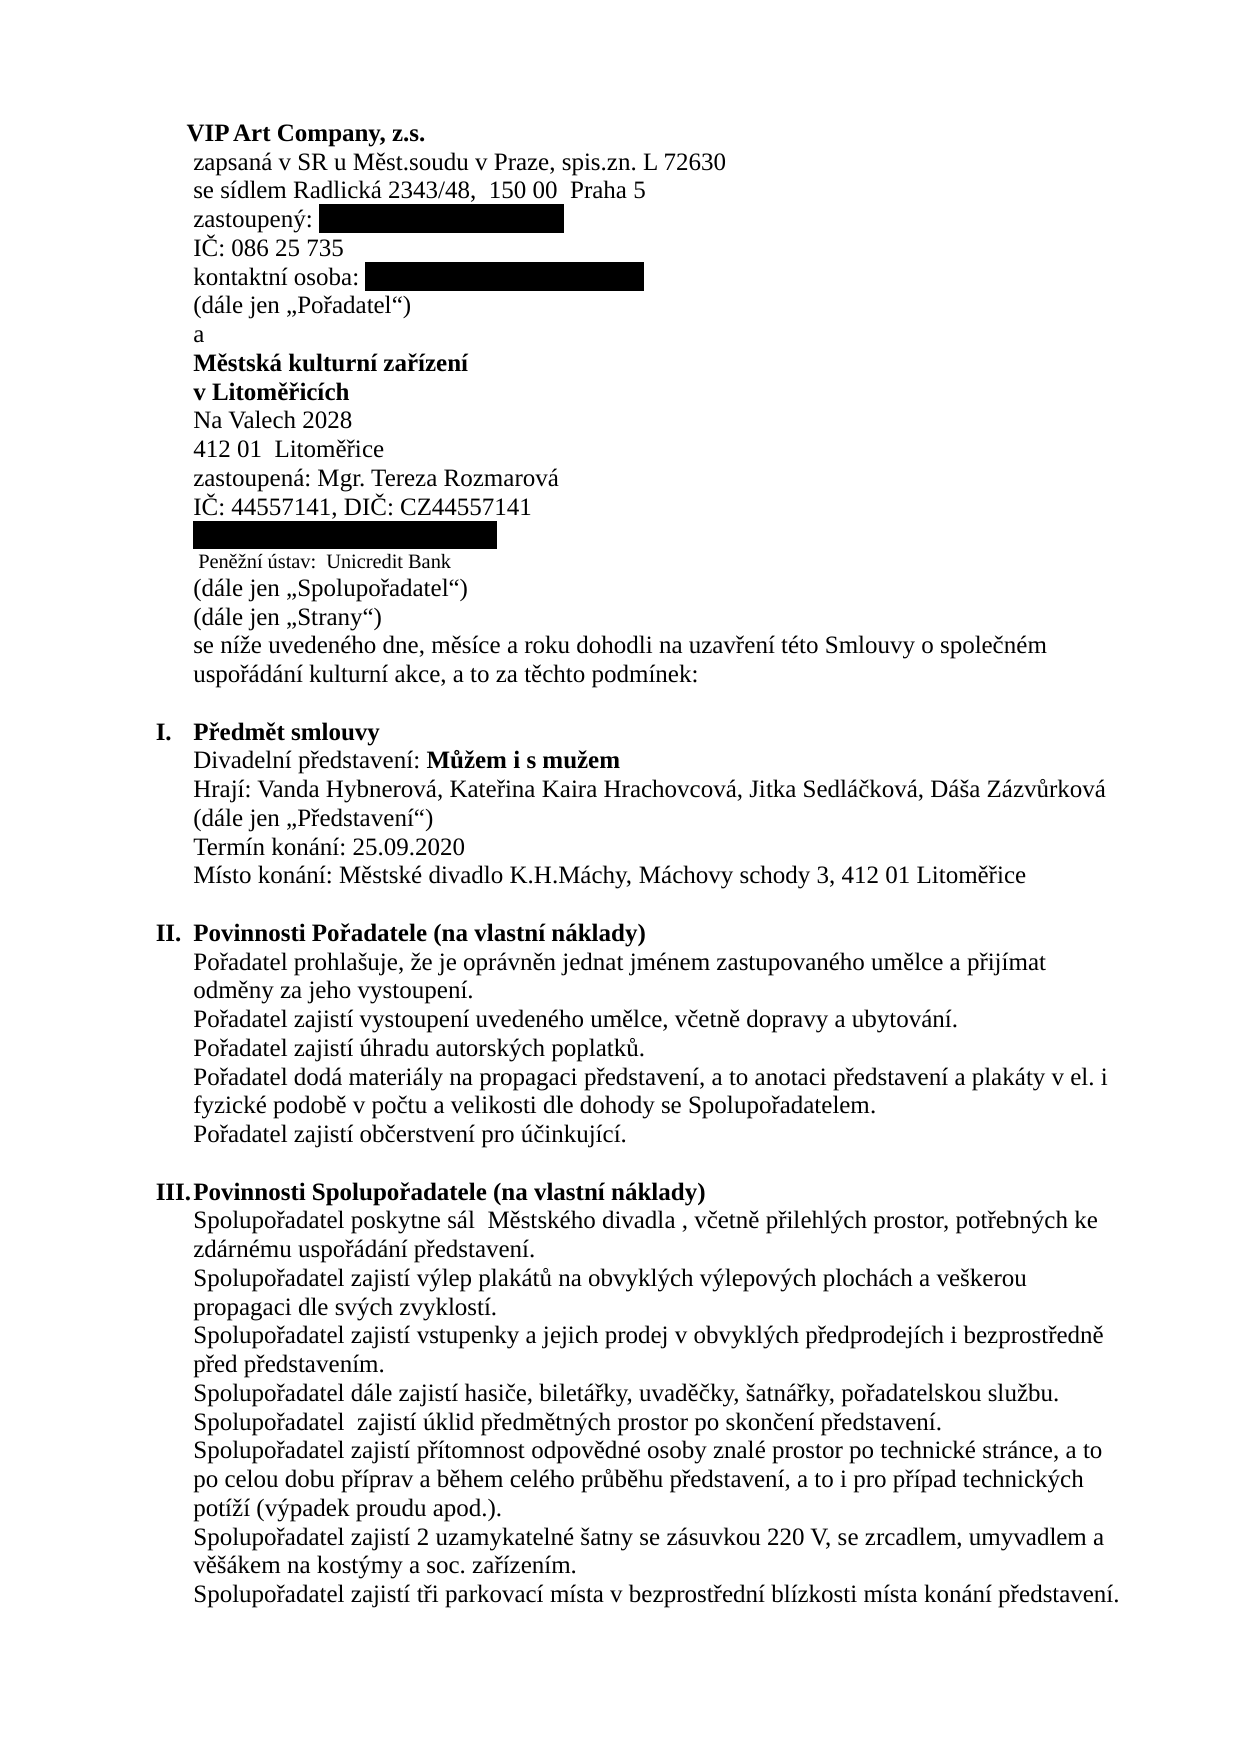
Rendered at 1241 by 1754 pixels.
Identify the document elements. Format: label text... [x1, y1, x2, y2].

list 412 01 Litoměřice [156, 434, 1122, 463]
list Pořadatel zajistí občerstvení pro účinkující. [156, 1119, 1122, 1148]
text zapsaná v SR u Měst.soudu v Praze, spis.zn. L 72630 [118, 147, 1122, 176]
list Spolupořadatel zajistí přítomnost odpovědné osoby znalé prostor po technické stránce, a to po celou dobu příprav a během celého průběhu představení, a to i pro případ technických potíží (výpadek proudu apod.). [156, 1435, 1122, 1522]
list (dále jen „Strany“) [156, 602, 1122, 630]
list Pořadatel zajistí vystoupení uvedeného umělce, včetně dopravy a ubytování. [156, 1004, 1122, 1033]
list (dále jen „Pořadatel“) [156, 291, 1122, 319]
list Spolupořadatel poskytne sál Městského divadla , včetně přilehlých prostor, potřebných ke zdárnému uspořádání představení. [156, 1205, 1122, 1263]
text IČ: 086 25 735 [118, 233, 1122, 262]
list Spolupořadatel zajistí 2 uzamykatelné šatny se zásuvkou 220 V, se zrcadlem, umyvadlem a věšákem na kostýmy a soc. zařízením. [156, 1522, 1122, 1579]
list Peněžní ústav: Unicredit Bank [156, 549, 1122, 573]
list Pořadatel prohlašuje, že je oprávněn jednat jménem zastupovaného umělce a přijímat odměny za jeho vystoupení. [156, 947, 1122, 1004]
list Spolupořadatel zajistí úklid předmětných prostor po skončení představení. [156, 1407, 1122, 1435]
list Na Valech 2028 [156, 406, 1122, 434]
list Povinnosti Pořadatele (na vlastní náklady) [156, 918, 1122, 947]
list zastoupená: Mgr. Tereza Rozmarová [156, 463, 1122, 492]
list (dále jen „Spolupořadatel“) [156, 573, 1122, 602]
list Pořadatel dodá materiály na propagaci představení, a to anotaci představení a plakáty v el. i fyzické podobě v počtu a velikosti dle dohody se Spolupořadatelem. [156, 1062, 1122, 1119]
list IČ: 44557141, DIČ: CZ44557141 [156, 492, 1122, 521]
list a [156, 319, 1122, 348]
list Předmět smlouvy [156, 717, 1122, 745]
list se níže uvedeného dne, měsíce a roku dohodli na uzavření této Smlouvy o společném uspořádání kulturní akce, a to za těchto podmínek: [156, 630, 1122, 688]
text VIP Art Company, z.s. [118, 118, 1122, 147]
list Městská kulturní zařízení [156, 348, 1122, 377]
list Spolupořadatel zajistí tři parkovací místa v bezprostřední blízkosti místa konání představení. [156, 1579, 1122, 1608]
list Divadelní představení: Můžem i s mužem [156, 745, 1122, 774]
list Spolupořadatel dále zajistí hasiče, biletářky, uvaděčky, šatnářky, pořadatelskou službu. [156, 1378, 1122, 1407]
list Číslo účtu: 2108379832/2700 [156, 521, 1122, 549]
list Termín konání: 25.09.2020 [156, 832, 1122, 860]
list Povinnosti Spolupořadatele (na vlastní náklady) [156, 1177, 1122, 1205]
text se sídlem Radlická 2343/48, 150 00 Praha 5 [118, 176, 1122, 204]
list Místo konání: Městské divadlo K.H.Máchy, Máchovy schody 3, 412 01 Litoměřice [156, 860, 1122, 889]
text kontaktní osoba: Martin Novák, 734 596 186 [118, 262, 1122, 291]
list v Litoměřicích [156, 377, 1122, 406]
list Pořadatel zajistí úhradu autorských poplatků. [156, 1033, 1122, 1062]
list Spolupořadatel zajistí vstupenky a jejich prodej v obvyklých předprodejích i bezprostředně před představením. [156, 1320, 1122, 1378]
list Spolupořadatel zajistí výlep plakátů na obvyklých výlepových plochách a veškerou propagaci dle svých zvyklostí. [156, 1263, 1122, 1320]
text zastoupený: Bc. Jana Nováková, DiS [118, 204, 1122, 233]
list Hrají: Vanda Hybnerová, Kateřina Kaira Hrachovcová, Jitka Sedláčková, Dáša Zázvůrková (dále jen „Představení“) [156, 774, 1122, 832]
